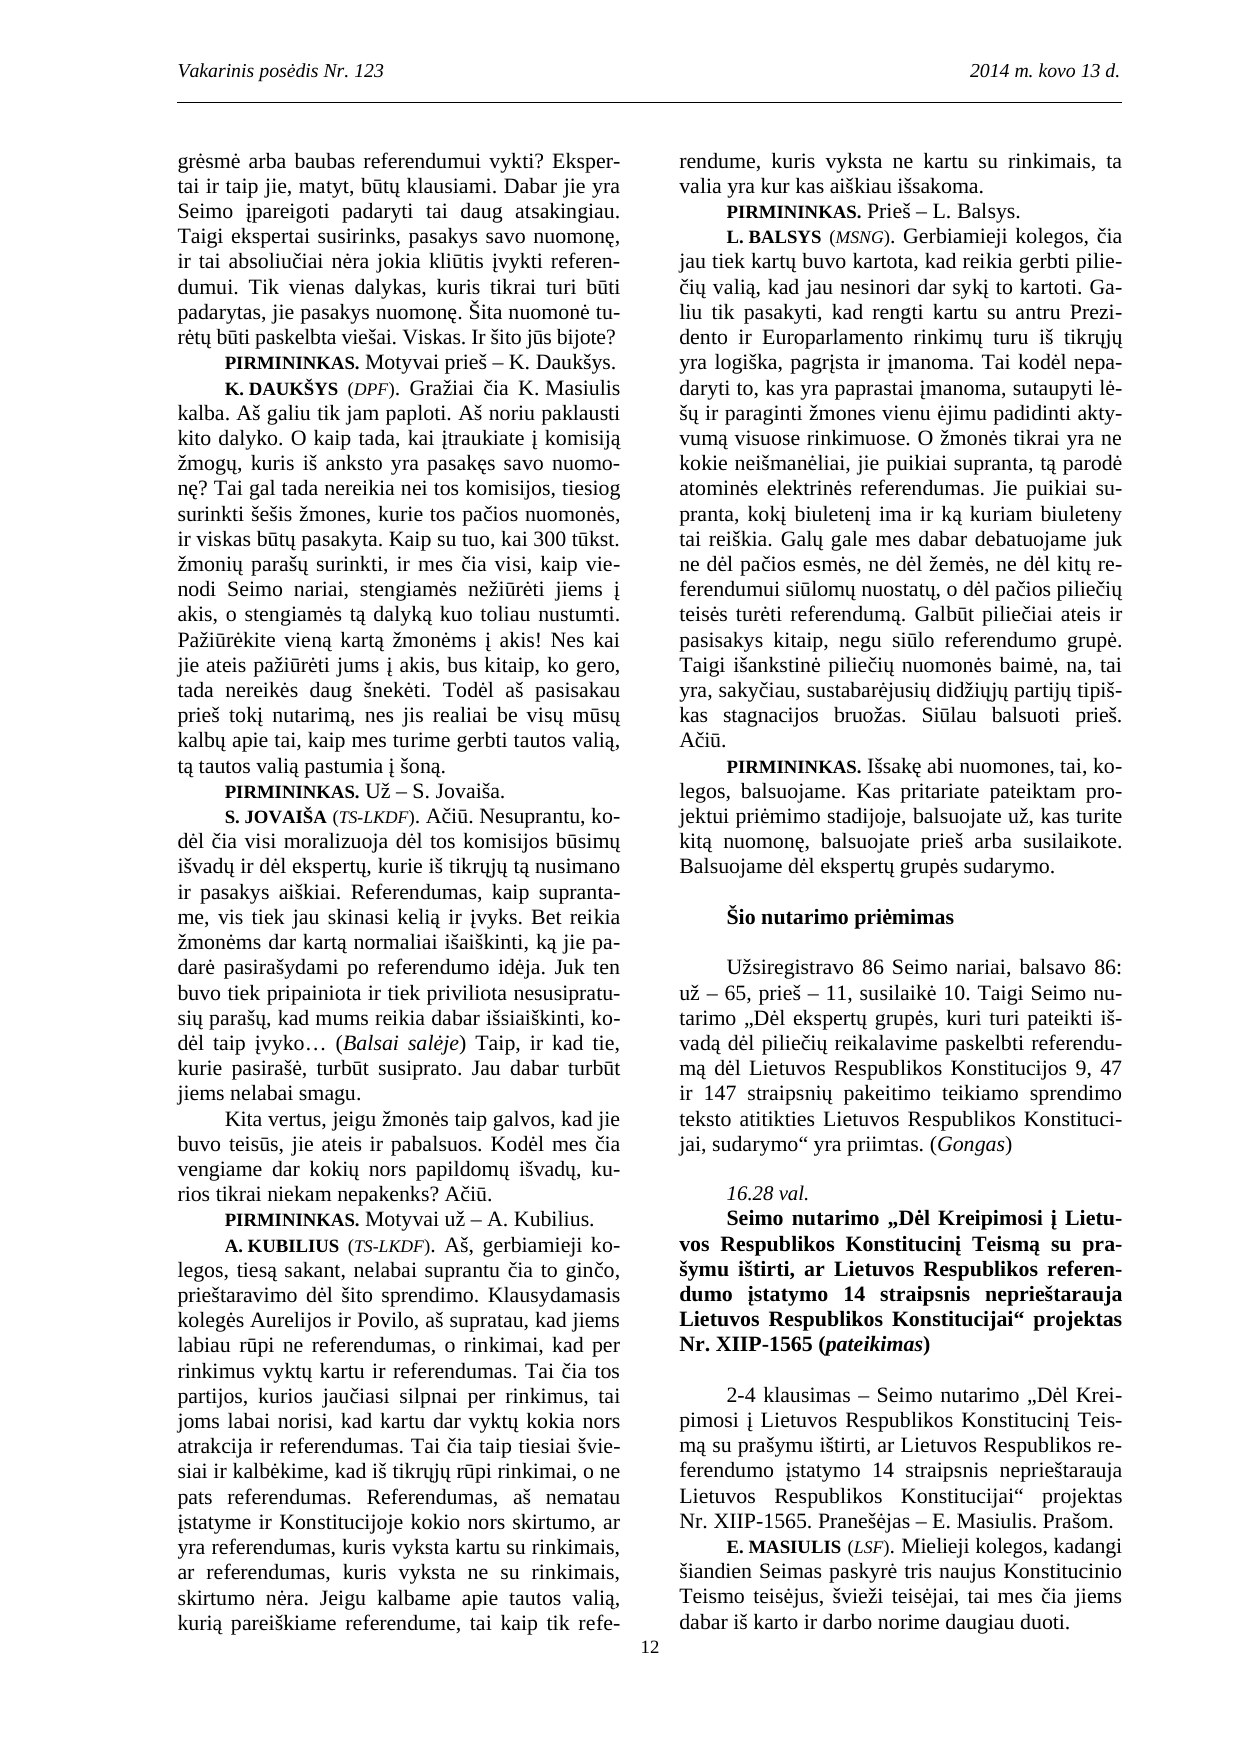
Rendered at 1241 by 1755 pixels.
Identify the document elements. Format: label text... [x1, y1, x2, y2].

text Už­si­re­gist­ra­vo 86 Sei­mo na­riai, bal­sa­vo 86: už – 65, prieš – 11, su­si­lai­kė 10. Tai­gi Sei­mo nu­ta­ri­mo „Dėl eks­per­tų gru­pės, ku­ri tu­ri pa­teik­ti iš­va­dą dėl pi­lie­čių rei­ka­la­vi­me pa­skelb­ti re­fe­ren­du­mą dėl Lie­tu­vos Res­pub­li­kos Kon­sti­tu­ci­jos 9, 47 ir 147 straips­nių pa­kei­ti­mo tei­kia­mo spren­di­mo teks­to ati­tik­ties Lie­tu­vos Res­pub­li­kos Kon­sti­tu­ci­jai, su­da­ry­mo“ yra pri­im­tas. (Gon­gas) [679, 954, 1122, 1156]
text Ki­ta ver­tus, jei­gu žmo­nės taip gal­vos, kad jie bu­vo tei­sūs, jie at­eis ir pa­bal­suos. Ko­dėl mes čia ven­gia­me dar ko­kių nors pa­pil­do­mų iš­va­dų, ku­rios tik­rai nie­kam ne­pa­kenks? Ačiū. [177, 1106, 620, 1206]
text PIRMININKAS. Už – S. Jo­vai­ša. [177, 778, 620, 803]
text 16.28 val. [726, 1181, 1122, 1205]
text Šio nu­ta­ri­mo pri­ėmi­mas [679, 904, 1122, 929]
text E. MASIULIS (LSF). Mie­lie­ji ko­le­gos, ka­dan­gi šian­dien Sei­mas pa­sky­rė tris nau­jus Kon­sti­tu­ci­nio Teis­mo tei­sė­jus, švie­ži tei­sė­jai, tai mes čia jiems da­bar iš kar­to ir dar­bo no­ri­me dau­giau duo­ti. [679, 1533, 1122, 1634]
text A. KUBILIUS (TS-LKDF). Aš, ger­bia­mie­ji ko­le­gos, tie­są sa­kant, ne­la­bai su­pran­tu čia to gin­čo, prieš­ta­ra­vi­mo dėl ši­to spren­di­mo. Klau­sy­da­ma­sis ko­le­gės Au­re­li­jos ir Po­vi­lo, aš su­pra­tau, kad jiems la­biau rū­pi ne re­fe­ren­du­mas, o rin­ki­mai, kad per rin­ki­mus vyk­tų kar­tu ir re­fe­ren­du­mas. Tai čia tos par­ti­jos, ku­rios jau­čia­si sil­pnai per rin­ki­mus, tai joms la­bai no­ri­si, kad kar­tu dar vyk­tų ko­kia nors at­rak­ci­ja ir re­fe­ren­du­mas. Tai čia taip tie­siai švie­siai ir kal­bė­ki­me, kad iš tik­rų­jų rū­pi rin­ki­mai, o ne pats re­fe­ren­du­mas. Re­fe­ren­du­mas, aš ne­ma­tau įsta­ty­me ir Kon­sti­tu­ci­jo­je ko­kio nors skir­tu­mo, ar yra re­fe­ren­du­mas, ku­ris vyks­ta kar­tu su rin­ki­mais, ar re­fe­ren­du­mas, ku­ris vyks­ta ne su rin­ki­mais, skir­tu­mo nė­ra. Jei­gu kal­ba­me apie tau­tos va­lią, ku­rią pa­reiš­kia­me re­fe­ren­du­me, tai kaip tik re­fe­ [177, 1232, 620, 1635]
text ren­du­me, ku­ris vyks­ta ne kar­tu su rin­ki­mais, ta va­lia yra kur kas aiš­kiau iš­sa­ko­ma. [679, 148, 1122, 198]
text grės­mė ar­ba bau­bas re­fe­ren­du­mui vyk­ti? Eks­per­tai ir taip jie, ma­tyt, bū­tų klau­sia­mi. Da­bar jie yra Sei­mo įpa­rei­go­ti pa­da­ry­ti tai daug at­sa­kin­giau. Tai­gi eks­per­tai su­si­rinks, pa­sa­kys sa­vo nuo­mo­nę, ir tai ab­so­liu­čiai nė­ra jo­kia kliū­tis įvyk­ti re­fe­ren­du­mui. Tik vie­nas da­ly­kas, ku­ris tik­rai tu­ri bū­ti pa­da­ry­tas, jie pa­sa­kys nuo­mo­nę. Ši­ta nuo­mo­nė tu­rė­tų bū­ti pa­skelb­ta vie­šai. Vis­kas. Ir ši­to jūs bi­jo­te? [177, 148, 620, 349]
text S. JOVAIŠA (TS-LKDF). Ačiū. Ne­su­pran­tu, ko­dėl čia vi­si mo­ra­li­zuo­ja dėl tos ko­mi­si­jos bū­si­mų iš­va­dų ir dėl eks­per­tų, ku­rie iš tik­rų­jų tą nu­si­ma­no ir pa­sa­kys aiš­kiai. Re­fe­ren­du­mas, kaip su­pran­ta­me, vis tiek jau ski­na­si ke­lią ir įvyks. Bet rei­kia žmo­nėms dar kar­tą nor­ma­liai iš­aiš­kin­ti, ką jie pa­da­rė pa­si­ra­šy­da­mi po re­fe­ren­du­mo idė­ja. Juk ten bu­vo tiek pri­pai­nio­ta ir tiek pri­vi­lio­ta nesu­si­pra­tu­sių pa­ra­šų, kad mums rei­kia da­bar iš­si­aiš­kin­ti, ko­dėl taip įvy­ko… (Bal­sai sa­lė­je) Taip, ir kad tie, ku­rie pa­si­ra­šė, tur­būt su­si­pra­to. Jau da­bar tur­būt jiems ne­la­bai sma­gu. [177, 803, 620, 1106]
text L. BALSYS (MSNG). Ger­bia­mie­ji ko­le­gos, čia jau tiek kar­tų bu­vo kar­to­ta, kad rei­kia gerb­ti pi­lie­čių va­lią, kad jau ne­si­no­ri dar sy­kį to kar­to­ti. Ga­liu tik pa­sa­ky­ti, kad reng­ti kar­tu su an­tru Pre­zi­den­to ir Eu­ro­par­la­men­to rin­ki­mų tu­ru iš tik­rų­jų yra lo­giš­ka, pa­grįs­ta ir įma­no­ma. Tai ko­dėl ne­pa­da­ry­ti to, kas yra pa­pras­tai įma­no­ma, su­tau­py­ti lė­šų ir pa­ra­gin­ti žmo­nes vie­nu ėji­mu pa­di­din­ti ak­ty­vu­mą vi­suo­se rin­ki­muo­se. O žmo­nės tik­rai yra ne ko­kie ne­iš­ma­nė­liai, jie pui­kiai su­pran­ta, tą pa­ro­dė ato­mi­nės elek­tri­nės re­fe­ren­du­mas. Jie pui­kiai su­pran­ta, ko­kį biu­le­te­nį ima ir ką ku­riam biu­le­te­ny tai reiš­kia. Ga­lų ga­le mes da­bar de­ba­tuo­ja­me juk ne dėl pa­čios es­mės, ne dėl že­mės, ne dėl ki­tų re­fe­ren­du­mui siū­lo­mų nuo­sta­tų, o dėl pa­čios pi­lie­čių tei­sės tu­rė­ti re­fe­ren­du­mą. Gal­būt pi­lie­čiai at­eis ir pa­si­sa­kys ki­taip, ne­gu siū­lo re­fe­ren­du­mo gru­pė. Tai­gi iš­anks­ti­nė pi­lie­čių nuo­mo­nės bai­mė, na, tai yra, sa­ky­čiau, su­sta­ba­rė­ju­sių di­džių­jų par­ti­jų ti­piš­kas stag­na­ci­jos bruo­žas. Siū­lau bal­suo­ti prieš. Ačiū. [679, 223, 1122, 753]
text PIRMININKAS. Mo­ty­vai prieš – K. Dauk­šys. [177, 349, 620, 374]
text 2-4 klau­si­mas – Sei­mo nu­ta­ri­mo „Dėl Krei­pi­mo­si į Lie­tu­vos Res­pub­li­kos Kon­sti­tu­ci­nį Teis­mą su pra­šy­mu iš­tir­ti, ar Lie­tu­vos Res­pub­li­kos re­fe­ren­du­mo įsta­ty­mo 14 straips­nis ne­pri­eš­ta­rau­ja Lie­tu­vos Res­pub­li­kos Kon­sti­tu­ci­jai“ pro­jek­tas Nr. XIIP-1565. Pra­ne­šė­jas – E. Ma­siu­lis. Pra­šom. [679, 1382, 1122, 1533]
text PIRMININKAS. Mo­ty­vai už – A. Ku­bi­lius. [177, 1206, 620, 1232]
text PIRMININKAS. Prieš – L. Bal­sys. [679, 198, 1122, 223]
text Sei­mo nu­ta­ri­mo „Dėl Krei­pi­mo­si į Lie­tu­vos Res­pub­li­kos Kon­sti­tu­ci­nį Teis­mą su pra­šymu iš­tir­ti, ar Lie­tu­vos Res­pub­li­kos re­fe­ren­du­mo įsta­ty­mo 14 straips­nis ne­pri­eš­ta­rau­ja Lie­tu­vos Res­pub­li­kos Kon­sti­tu­ci­jai“ pro­jek­tas Nr. XIIP-1565 (pa­tei­ki­mas) [679, 1205, 1122, 1357]
text K. DAUKŠYS (DPF). Gra­žiai čia K. Ma­siu­lis kal­ba. Aš ga­liu tik jam pa­plo­ti. Aš no­riu pa­klaus­ti ki­to da­ly­ko. O kaip ta­da, kai įtrau­kia­te į ko­mi­si­ją žmo­gų, ku­ris iš anks­to yra pa­sa­kęs sa­vo nuo­mo­nę? Tai gal ta­da ne­rei­kia nei tos ko­mi­si­jos, tie­siog su­rink­ti še­šis žmo­nes, ku­rie tos pa­čios nuo­mo­nės, ir vis­kas bū­tų pa­sa­ky­ta. Kaip su tuo, kai 300 tūkst. žmo­nių pa­ra­šų su­rink­ti, ir mes čia vi­si, kaip vie­no­di Sei­mo na­riai, sten­gia­mės ne­žiū­rė­ti jiems į akis, o sten­gia­mės tą da­ly­ką kuo to­liau nu­stum­ti. Pa­žiū­rė­ki­te vie­ną kar­tą žmo­nėms į akis! Nes kai jie at­eis pa­žiū­rė­ti jums į akis, bus ki­taip, ko ge­ro, ta­da ne­rei­kės daug šne­kė­ti. To­dėl aš pa­si­sa­kau prieš to­kį nu­ta­ri­mą, nes jis re­a­liai be vi­sų mū­sų kal­bų apie tai, kaip mes tu­ri­me gerb­ti tau­tos va­lią, tą tau­tos va­lią pa­stu­mia į šo­ną. [177, 374, 620, 778]
text PIRMININKAS. Iš­sa­kę abi nuo­mo­nes, tai, ko­le­gos, bal­suo­ja­me. Kas pri­ta­ria­te pa­teik­tam pro­jek­tui pri­ėmi­mo sta­di­jo­je, bal­suo­ja­te už, kas tu­ri­te ki­tą nuo­mo­nę, bal­suo­ja­te prieš ar­ba su­si­lai­ko­te. Bal­suo­ja­me dėl eks­per­tų gru­pės su­da­ry­mo. [679, 753, 1122, 879]
